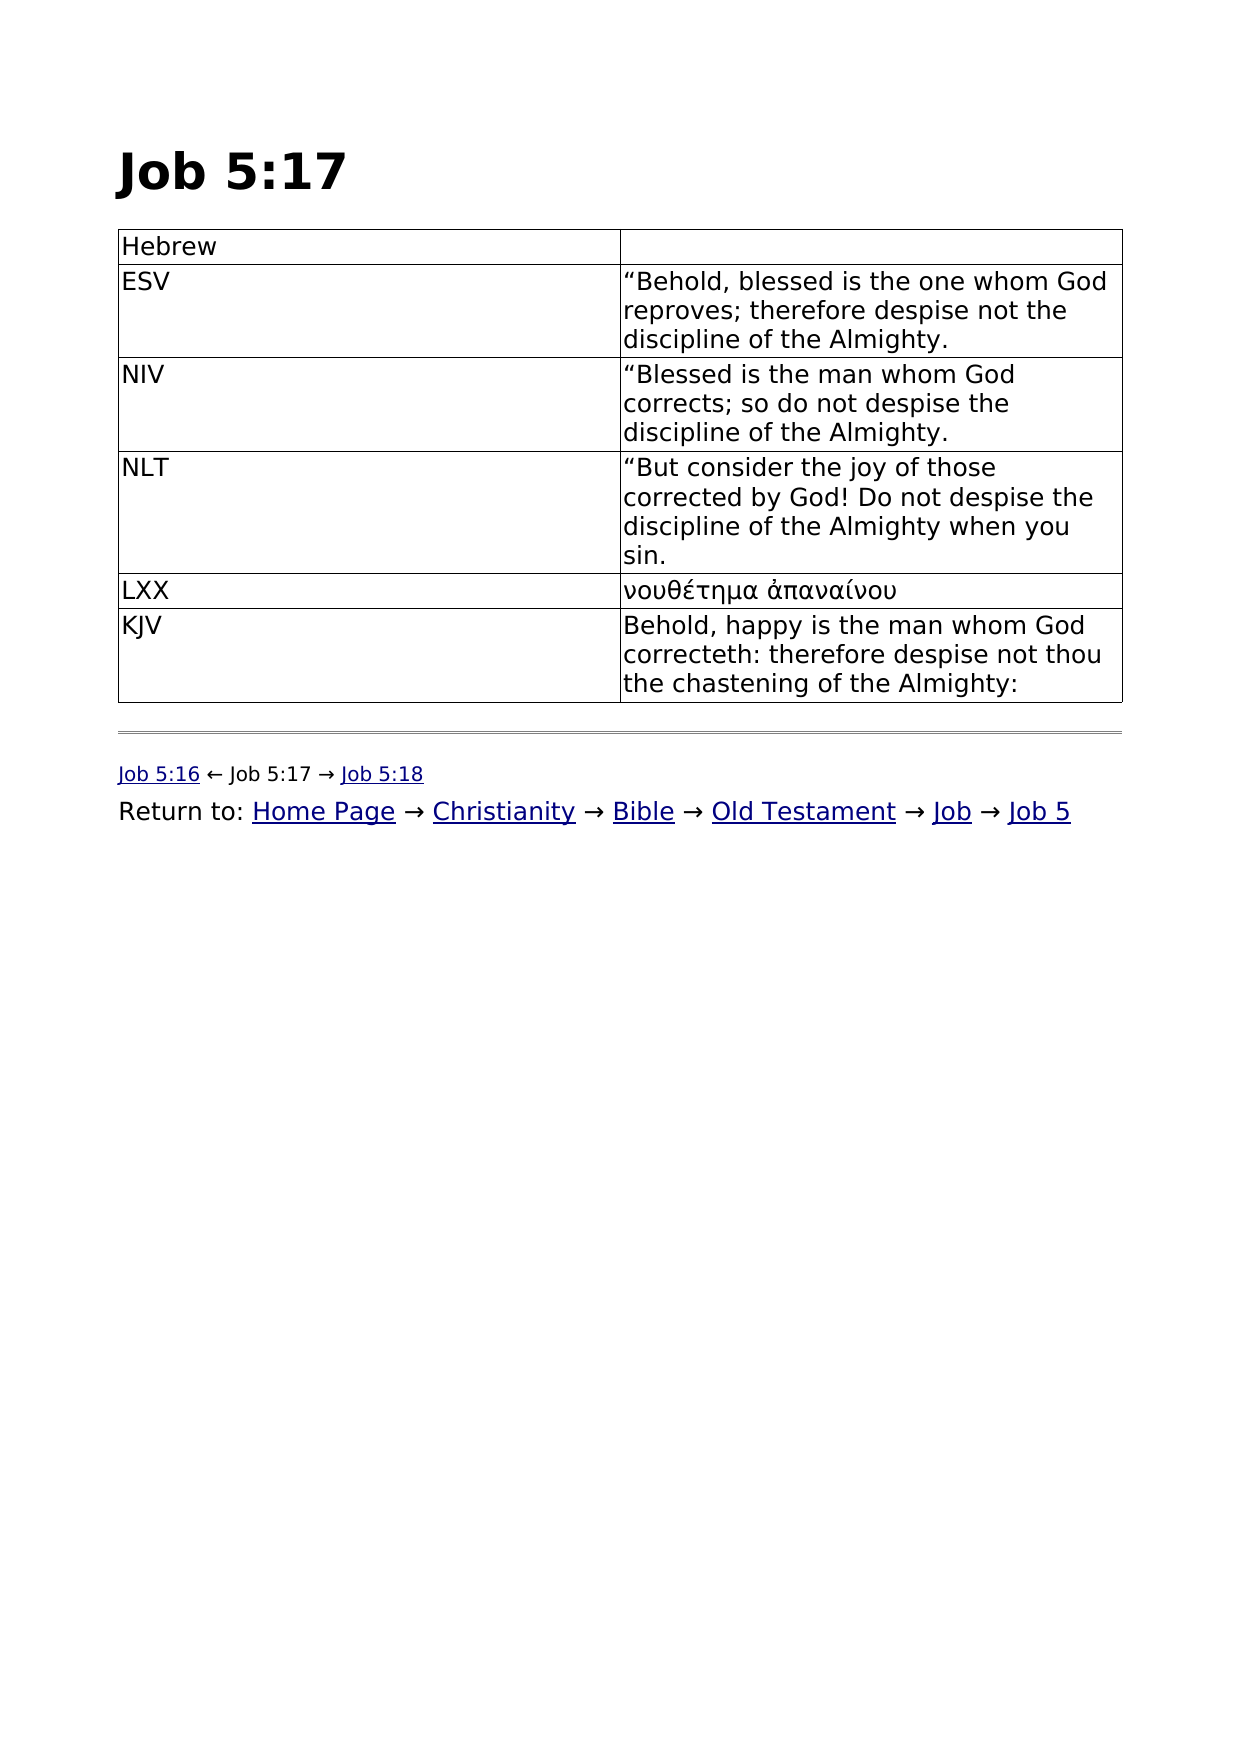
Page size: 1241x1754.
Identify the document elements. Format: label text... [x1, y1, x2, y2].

table_cell νουθέτημα ἀπαναίνου [621, 574, 1122, 608]
table_cell Behold, happy is the man whom God correcteth: therefore despise not thou the chastening of the Almighty: [621, 609, 1122, 702]
text Return to: Home Page → Christianity → Bible → Old Testament → Job → Job 5 [118, 797, 1122, 826]
table_cell “Blessed is the man whom God corrects; so do not despise the discipline of the Almighty. [621, 358, 1122, 451]
text Job 5:16 ← Job 5:17 → Job 5:18 [118, 763, 1122, 797]
table_cell ESV [119, 265, 620, 357]
table_cell “But consider the joy of those corrected by God! Do not despise the discipline of the Almighty when you sin. [621, 452, 1122, 573]
table_cell “Behold, blessed is the one whom God reproves; therefore despise not the discipline of the Almighty. [621, 265, 1122, 357]
table_cell KJV [119, 609, 620, 702]
table_cell NLT [119, 452, 620, 573]
table_header [621, 230, 1122, 264]
table_cell LXX [119, 574, 620, 608]
table_header Hebrew [119, 230, 620, 264]
subtitle Job 5:17 [118, 143, 1122, 201]
table_cell NIV [119, 358, 620, 451]
